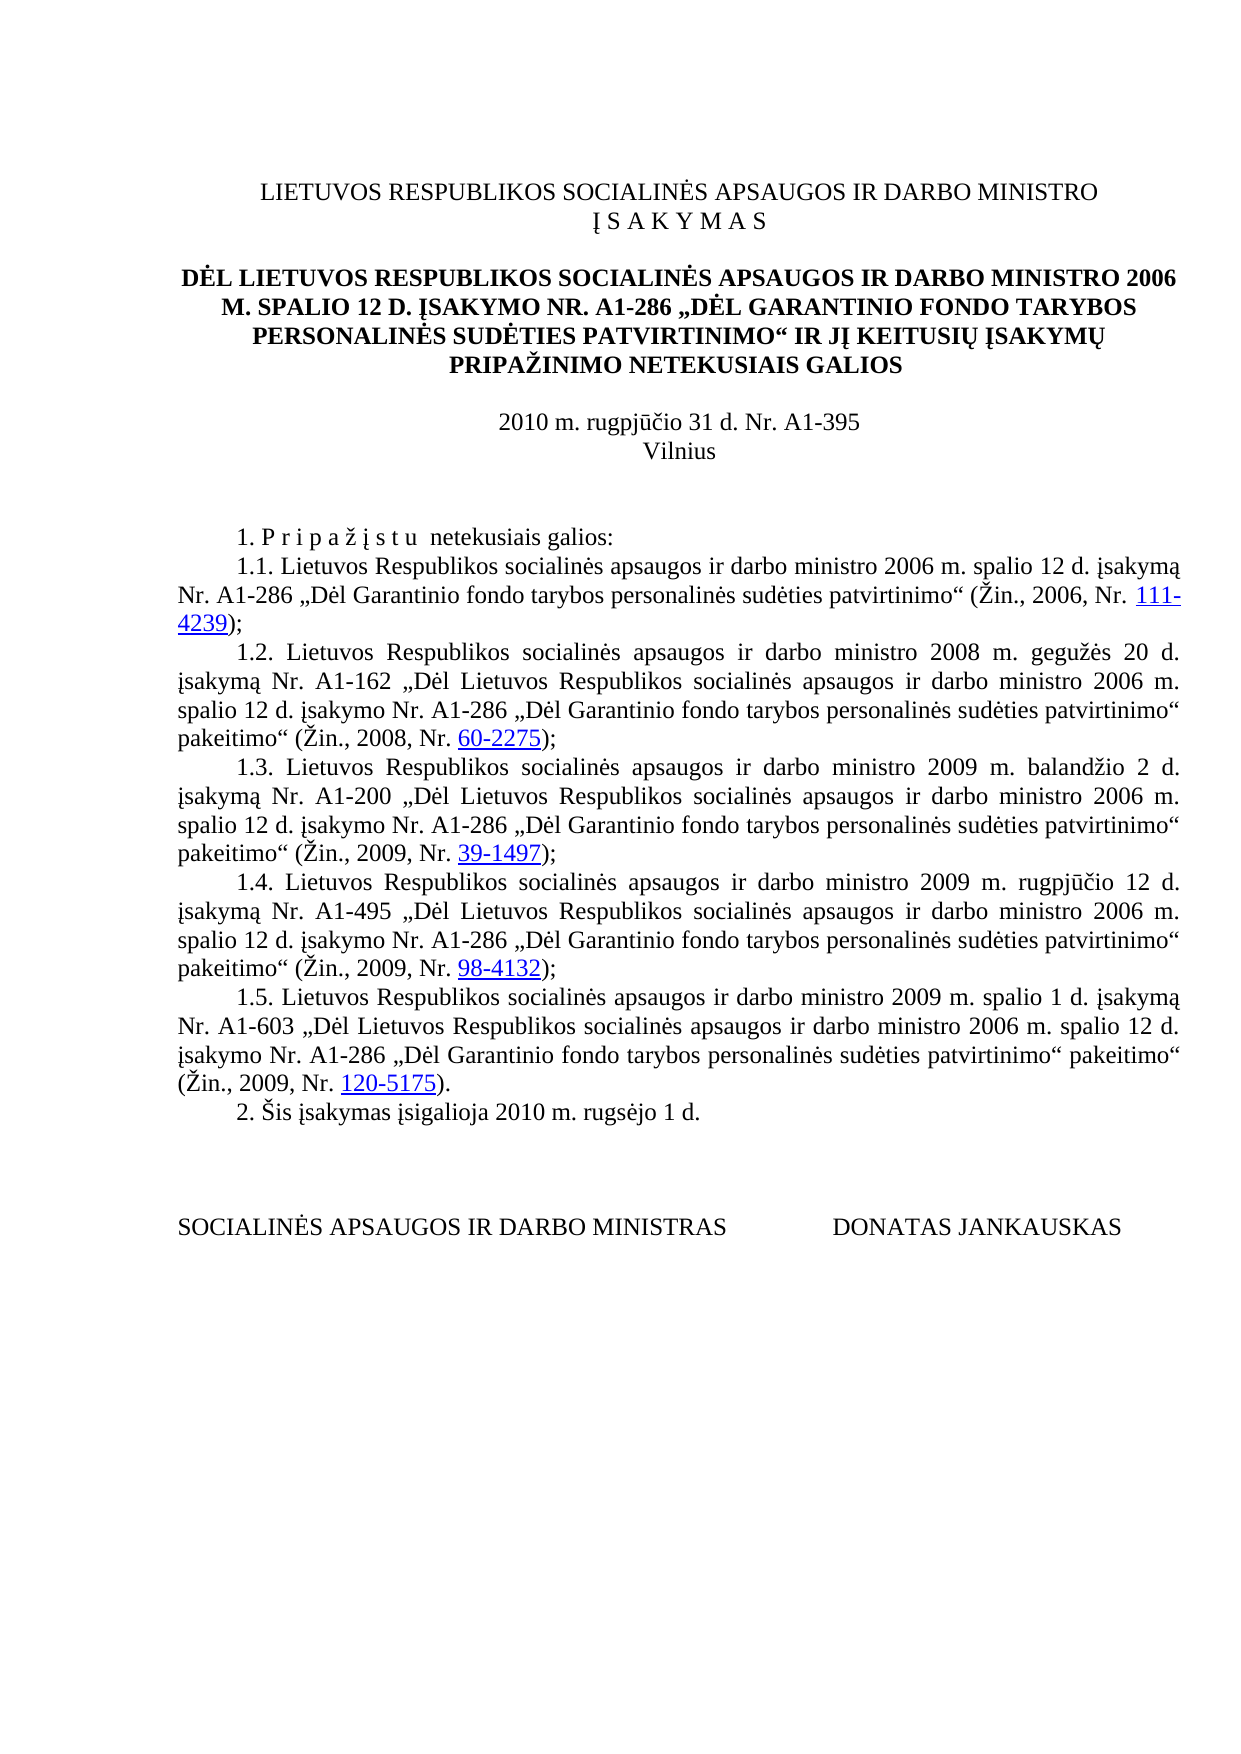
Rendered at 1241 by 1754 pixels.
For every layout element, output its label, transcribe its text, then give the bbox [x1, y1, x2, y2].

text 2. Šis įsakymas įsigalioja 2010 m. rugsėjo 1 d. [177, 1097, 1181, 1126]
text 1. Pripažįstu netekusiais galios: [177, 522, 1181, 551]
text 1.1. Lietuvos Respublikos socialinės apsaugos ir darbo ministro 2006 m. spalio 12 d. įsakymą Nr. A1-286 „Dėl Garantinio fondo tarybos personalinės sudėties patvirtinimo“ (Žin., 2006, Nr. 111-4239); [177, 551, 1181, 637]
text 1.5. Lietuvos Respublikos socialinės apsaugos ir darbo ministro 2009 m. spalio 1 d. įsakymą Nr. A1-603 „Dėl Lietuvos Respublikos socialinės apsaugos ir darbo ministro 2006 m. spalio 12 d. įsakymo Nr. A1-286 „Dėl Garantinio fondo tarybos personalinės sudėties patvirtinimo“ pakeitimo“ (Žin., 2009, Nr. 120-5175). [177, 982, 1181, 1097]
text 1.3. Lietuvos Respublikos socialinės apsaugos ir darbo ministro 2009 m. balandžio 2 d. įsakymą Nr. A1-200 „Dėl Lietuvos Respublikos socialinės apsaugos ir darbo ministro 2006 m. spalio 12 d. įsakymo Nr. A1-286 „Dėl Garantinio fondo tarybos personalinės sudėties patvirtinimo“ pakeitimo“ (Žin., 2009, Nr. 39-1497); [177, 752, 1181, 867]
text ĮSAKYMAS [177, 206, 1181, 235]
text 1.2. Lietuvos Respublikos socialinės apsaugos ir darbo ministro 2008 m. gegužės 20 d. įsakymą Nr. A1-162 „Dėl Lietuvos Respublikos socialinės apsaugos ir darbo ministro 2006 m. spalio 12 d. įsakymo Nr. A1-286 „Dėl Garantinio fondo tarybos personalinės sudėties patvirtinimo“ pakeitimo“ (Žin., 2008, Nr. 60-2275); [177, 637, 1181, 752]
text DĖL lietuvos respublikos socialinės apsaugos ir darbo ministro 2006 m. spalio 12 d. įsakymo Nr. A1-286 „dėl garantinio fondo tarybos personalinės sudėties patvirtinimo“ ir jį keitusių įsakymų pripažinimo netekusiais galios [177, 263, 1181, 378]
text LIETUVOS RESPUBLIKOS SOCIALINĖS APSAUGOS IR DARBO MINISTRO [177, 177, 1181, 206]
text Socialinės apsaugos ir darbo ministras Donatas Jankauskas [177, 1212, 1181, 1241]
text 1.4. Lietuvos Respublikos socialinės apsaugos ir darbo ministro 2009 m. rugpjūčio 12 d. įsakymą Nr. A1-495 „Dėl Lietuvos Respublikos socialinės apsaugos ir darbo ministro 2006 m. spalio 12 d. įsakymo Nr. A1-286 „Dėl Garantinio fondo tarybos personalinės sudėties patvirtinimo“ pakeitimo“ (Žin., 2009, Nr. 98-4132); [177, 867, 1181, 982]
text Vilnius [177, 436, 1181, 465]
text 2010 m. rugpjūčio 31 d. Nr. A1-395 [177, 407, 1181, 436]
